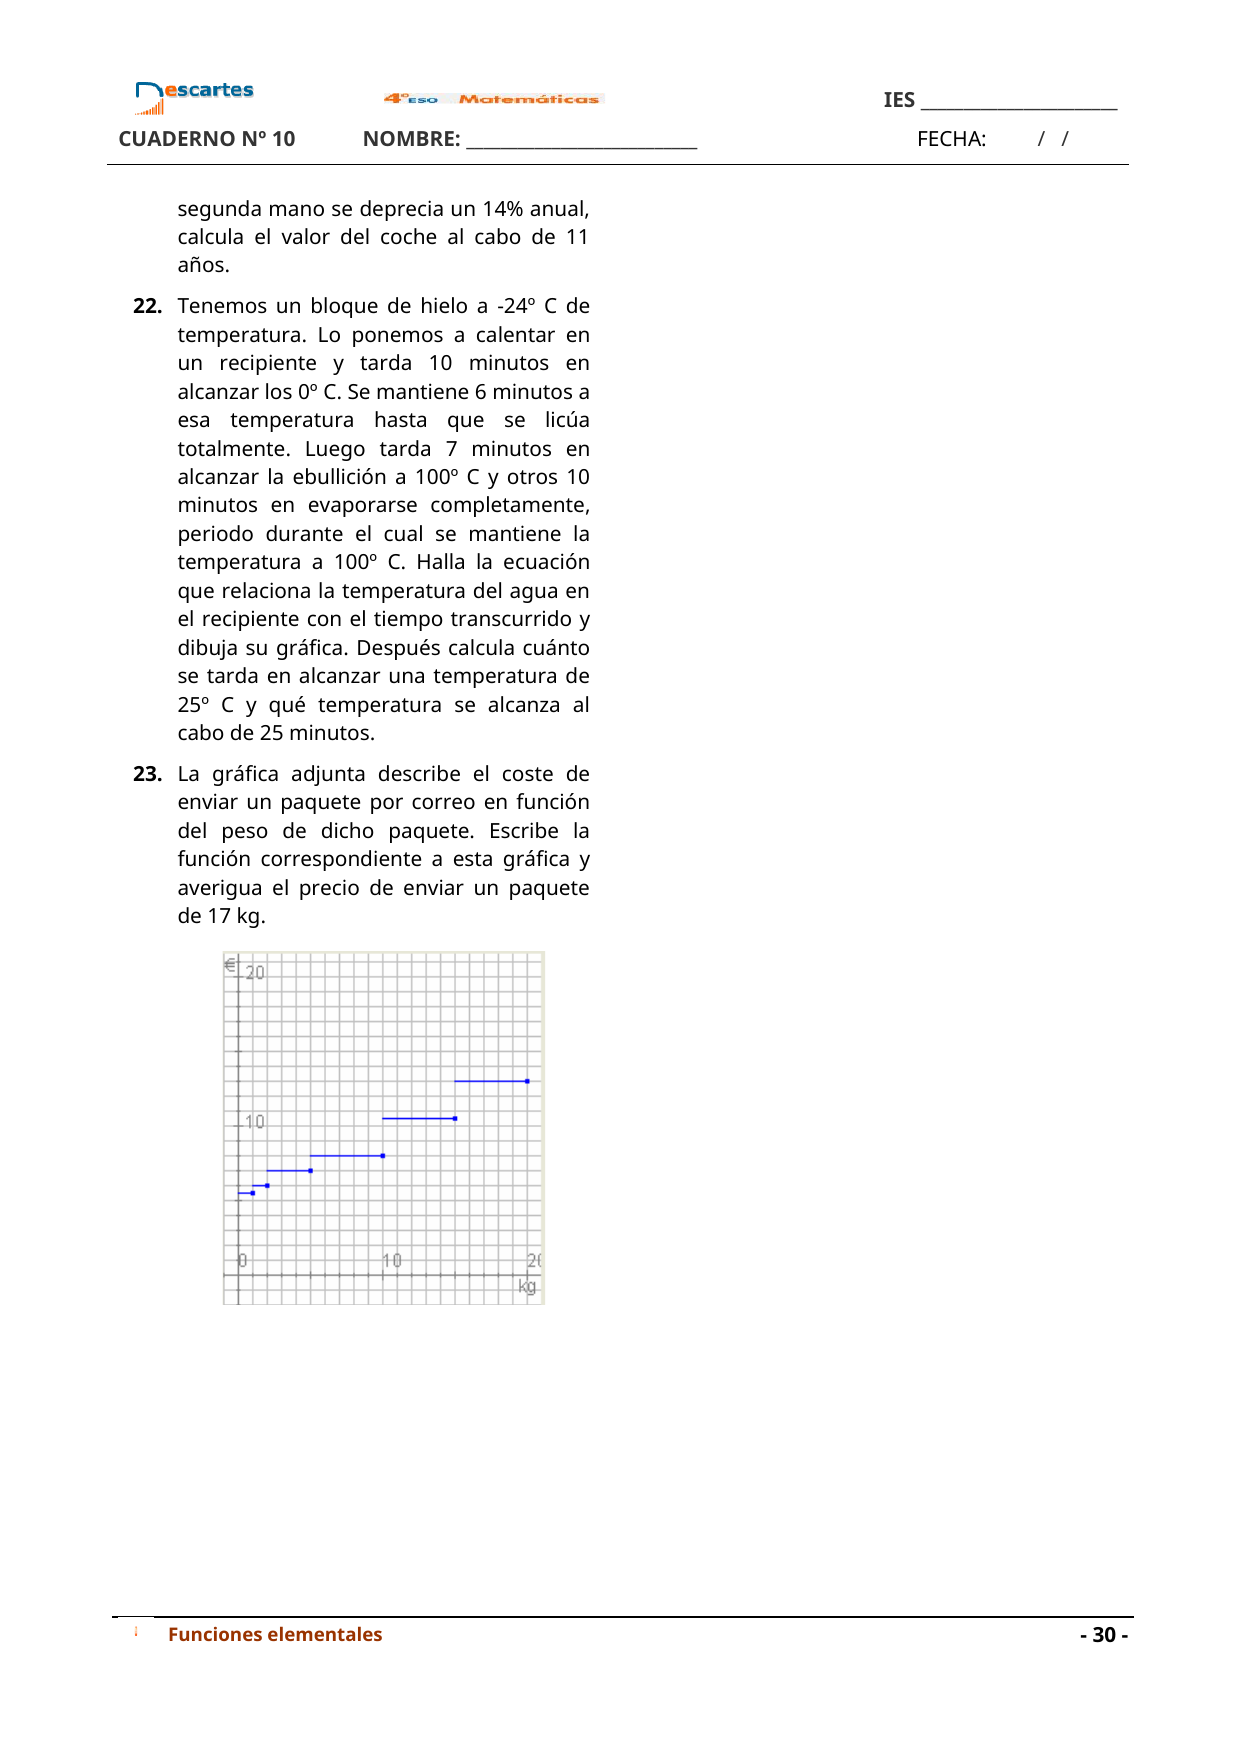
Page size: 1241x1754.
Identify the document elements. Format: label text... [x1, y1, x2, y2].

list La gráfica adjunta describe el coste de enviar un paquete por correo en función del peso de dicho paquete. Escribe la función correspondiente a esta gráfica y averigua el precio de enviar un paquete de 17 kg. [133, 759, 591, 930]
list Tenemos un bloque de hielo a -24º C de temperatura. Lo ponemos a calentar en un recipiente y tarda 10 minutos en alcanzar los 0º C. Se mantiene 6 minutos a esa temperatura hasta que se licúa totalmente. Luego tarda 7 minutos en alcanzar la ebullición a 100º C y otros 10 minutos en evaporarse completamente, periodo durante el cual se mantiene la temperatura a 100º C. Halla la ecuación que relaciona la temperatura del agua en el recipiente con el tiempo transcurrido y dibuja su gráfica. Después calcula cuánto se tarda en alcanzar una temperatura de 25º C y qué temperatura se alcanza al cabo de 25 minutos. [133, 292, 591, 747]
list segunda mano se deprecia un 14% anual, calcula el valor del coche al cabo de 11 años. [133, 194, 591, 279]
picture [384, 93, 605, 105]
picture [134, 82, 257, 115]
picture [134, 1626, 138, 1636]
